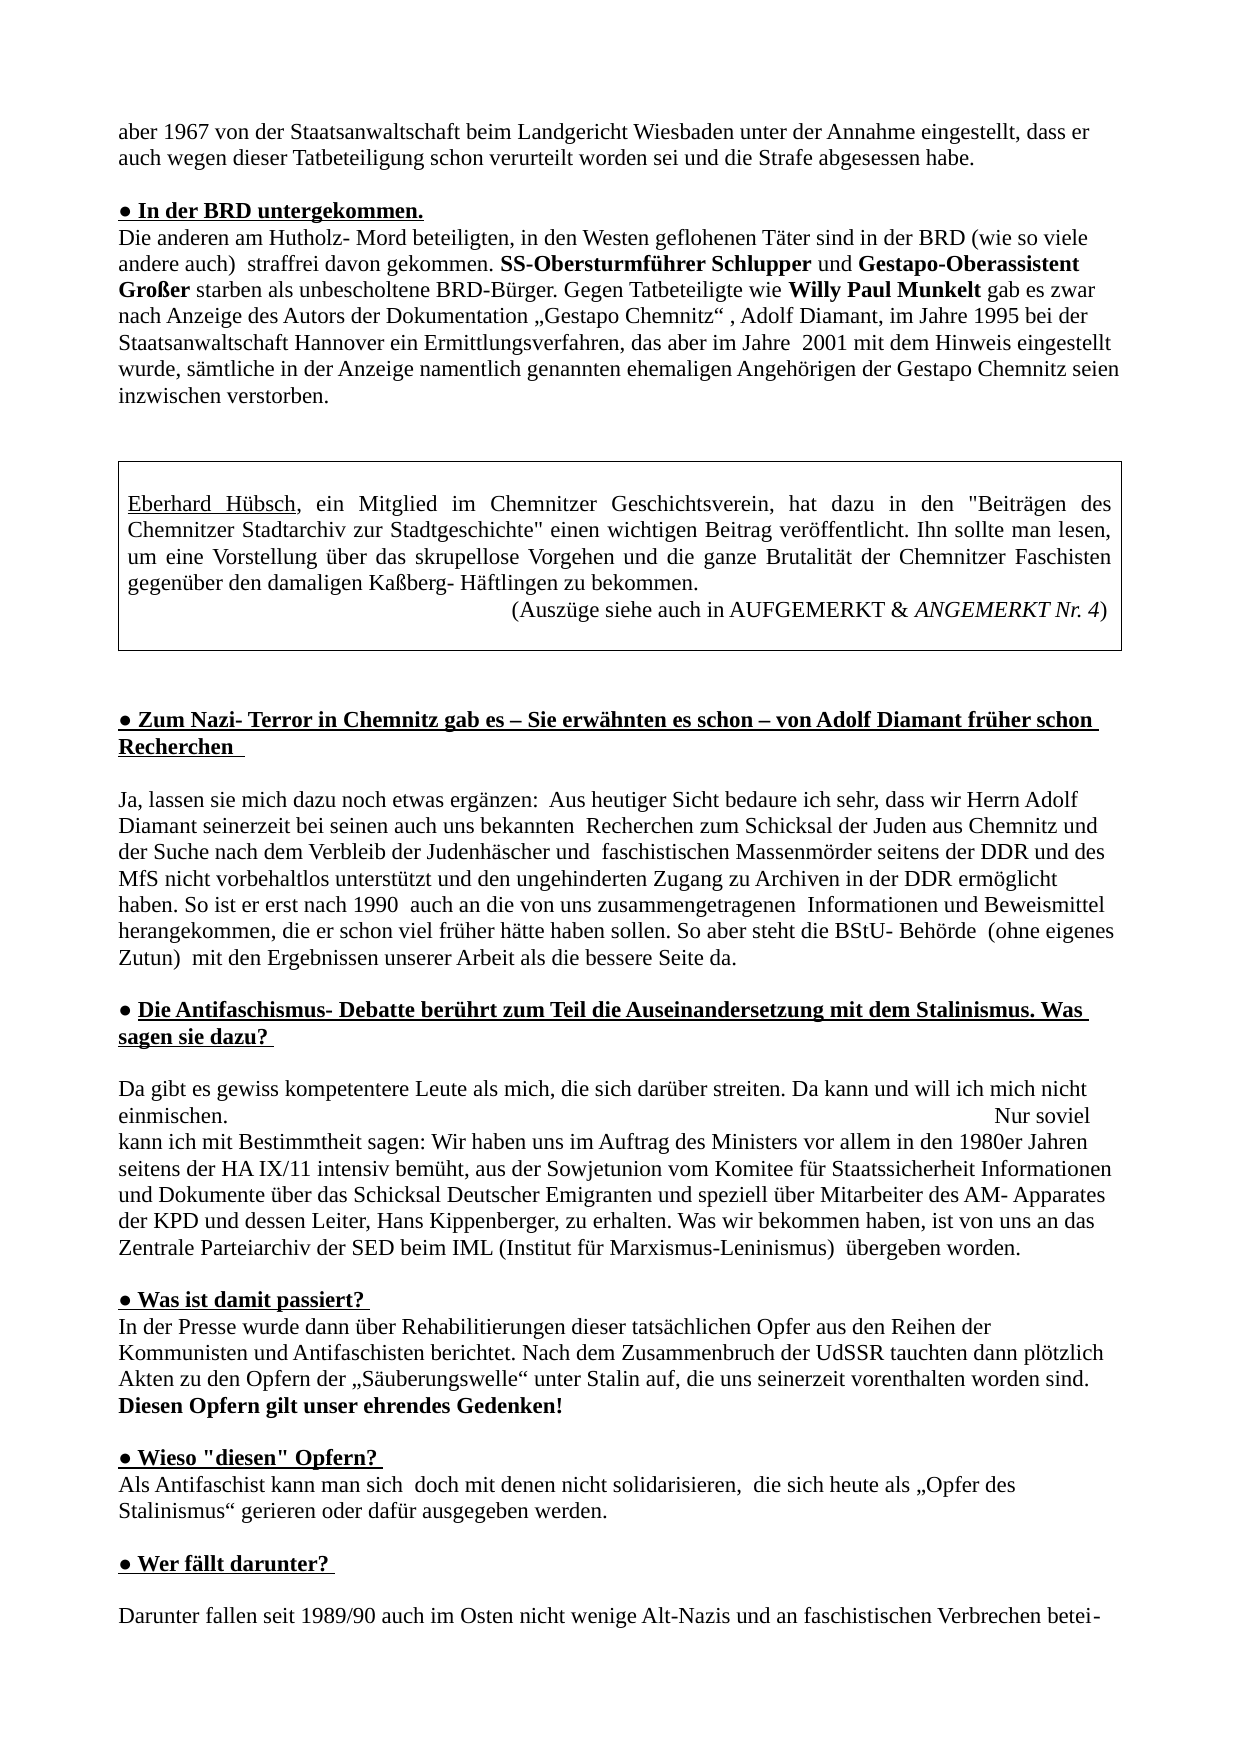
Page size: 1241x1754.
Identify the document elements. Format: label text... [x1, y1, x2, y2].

text Ja, lassen sie mich dazu noch etwas ergänzen: Aus heutiger Sicht bedaure ich sehr, dass wir Herrn Adolf Diamant seinerzeit bei seinen auch uns bekannten Recherchen zum Schicksal der Juden aus Chemnitz und der Suche nach dem Verbleib der Judenhäscher und faschistischen Massenmörder seitens der DDR und des MfS nicht vorbehaltlos unterstützt und den ungehinderten Zugang zu Archiven in der DDR ermöglicht haben. So ist er erst nach 1990 auch an die von uns zusammengetragenen Informationen und Beweismittel herangekommen, die er schon viel früher hätte haben sollen. So aber steht die BStU- Behörde (ohne eigenes Zutun) mit den Ergebnissen unserer Arbeit als die bessere Seite da. [118, 786, 1122, 970]
text ● Zum Nazi- Terror in Chemnitz gab es – Sie erwähnten es schon – von Adolf Diamant früher schon Recherchen [118, 707, 1122, 759]
text ● Was ist damit passiert? [118, 1286, 1122, 1313]
text aber 1967 von der Staatsanwaltschaft beim Landgericht Wiesbaden unter der Annahme eingestellt, dass er auch wegen dieser Tatbeteiligung schon verurteilt worden sei und die Strafe abgesessen habe. [118, 118, 1122, 171]
text In der Presse wurde dann über Rehabilitierungen dieser tatsächlichen Opfer aus den Reihen der Kommunisten und Antifaschisten berichtet. Nach dem Zusammenbruch der UdSSR tauchten dann plötzlich Akten zu den Opfern der „Säuberungswelle“ unter Stalin auf, die uns seinerzeit vorenthalten worden sind. Diesen Opfern gilt unser ehrendes Gedenken! [118, 1313, 1122, 1418]
text (Auszüge siehe auch in AUFGEMERKT & ANGEMERKT Nr. 4) [119, 592, 1121, 622]
text Die anderen am Hutholz- Mord beteiligten, in den Westen geflohenen Täter sind in der BRD (wie so viele andere auch) straffrei davon gekommen. SS-Obersturmführer Schlupper und Gestapo-Oberassistent Großer starben als unbescholtene BRD-Bürger. Gegen Tatbeteiligte wie Willy Paul Munkelt gab es zwar nach Anzeige des Autors der Dokumentation „Gestapo Chemnitz“ , Adolf Diamant, im Jahre 1995 bei der Staatsanwaltschaft Hannover ein Ermittlungsverfahren, das aber im Jahre 2001 mit dem Hinweis eingestellt wurde, sämtliche in der Anzeige namentlich genannten ehemaligen Angehörigen der Gestapo Chemnitz seien inzwischen verstorben. [118, 223, 1122, 408]
text ● Die Antifaschismus- Debatte berührt zum Teil die Auseinandersetzung mit dem Stalinismus. Was sagen sie dazu? [118, 996, 1122, 1049]
text ● Wieso "diesen" Opfern? [118, 1444, 1122, 1471]
text ● Wer fällt darunter? [118, 1550, 1122, 1576]
text Da gibt es gewiss kompetentere Leute als mich, die sich darüber streiten. Da kann und will ich mich nicht einmischen. Nur soviel kann ich mit Bestimmtheit sagen: Wir haben uns im Auftrag des Ministers vor allem in den 1980er Jahren seitens der HA IX/11 intensiv bemüht, aus der Sowjetunion vom Komitee für Staatssicherheit Informationen und Dokumente über das Schicksal Deutscher Emigranten und speziell über Mitarbeiter des AM- Apparates der KPD und dessen Leiter, Hans Kippenberger, zu erhalten. Was wir bekommen haben, ist von uns an das Zentrale Parteiarchiv der SED beim IML (Institut für Marxismus-Leninismus) übergeben worden. [118, 1076, 1122, 1260]
text ● In der BRD untergekommen. [118, 197, 1122, 223]
text Darunter fallen seit 1989/90 auch im Osten nicht wenige Alt-Nazis und an faschistischen Verbrechen betei­ [118, 1603, 1122, 1629]
text Als Antifaschist kann man sich doch mit denen nicht solidarisieren, die sich heute als „Opfer des Stalinismus“ gerieren oder dafür ausgegeben werden. [118, 1471, 1122, 1523]
text Eberhard Hübsch, ein Mitglied im Chemnitzer Geschichtsverein, hat dazu in den "Beiträgen des Chemnitzer Stadtarchiv zur Stadtgeschichte" einen wichtigen Beitrag veröffentlicht. Ihn sollte man lesen, um eine Vorstellung über das skrupellose Vorgehen und die ganze Brutalität der Chemnitzer Faschisten gegenüber den damaligen Kaßberg- Häftlingen zu bekommen. [119, 487, 1121, 592]
